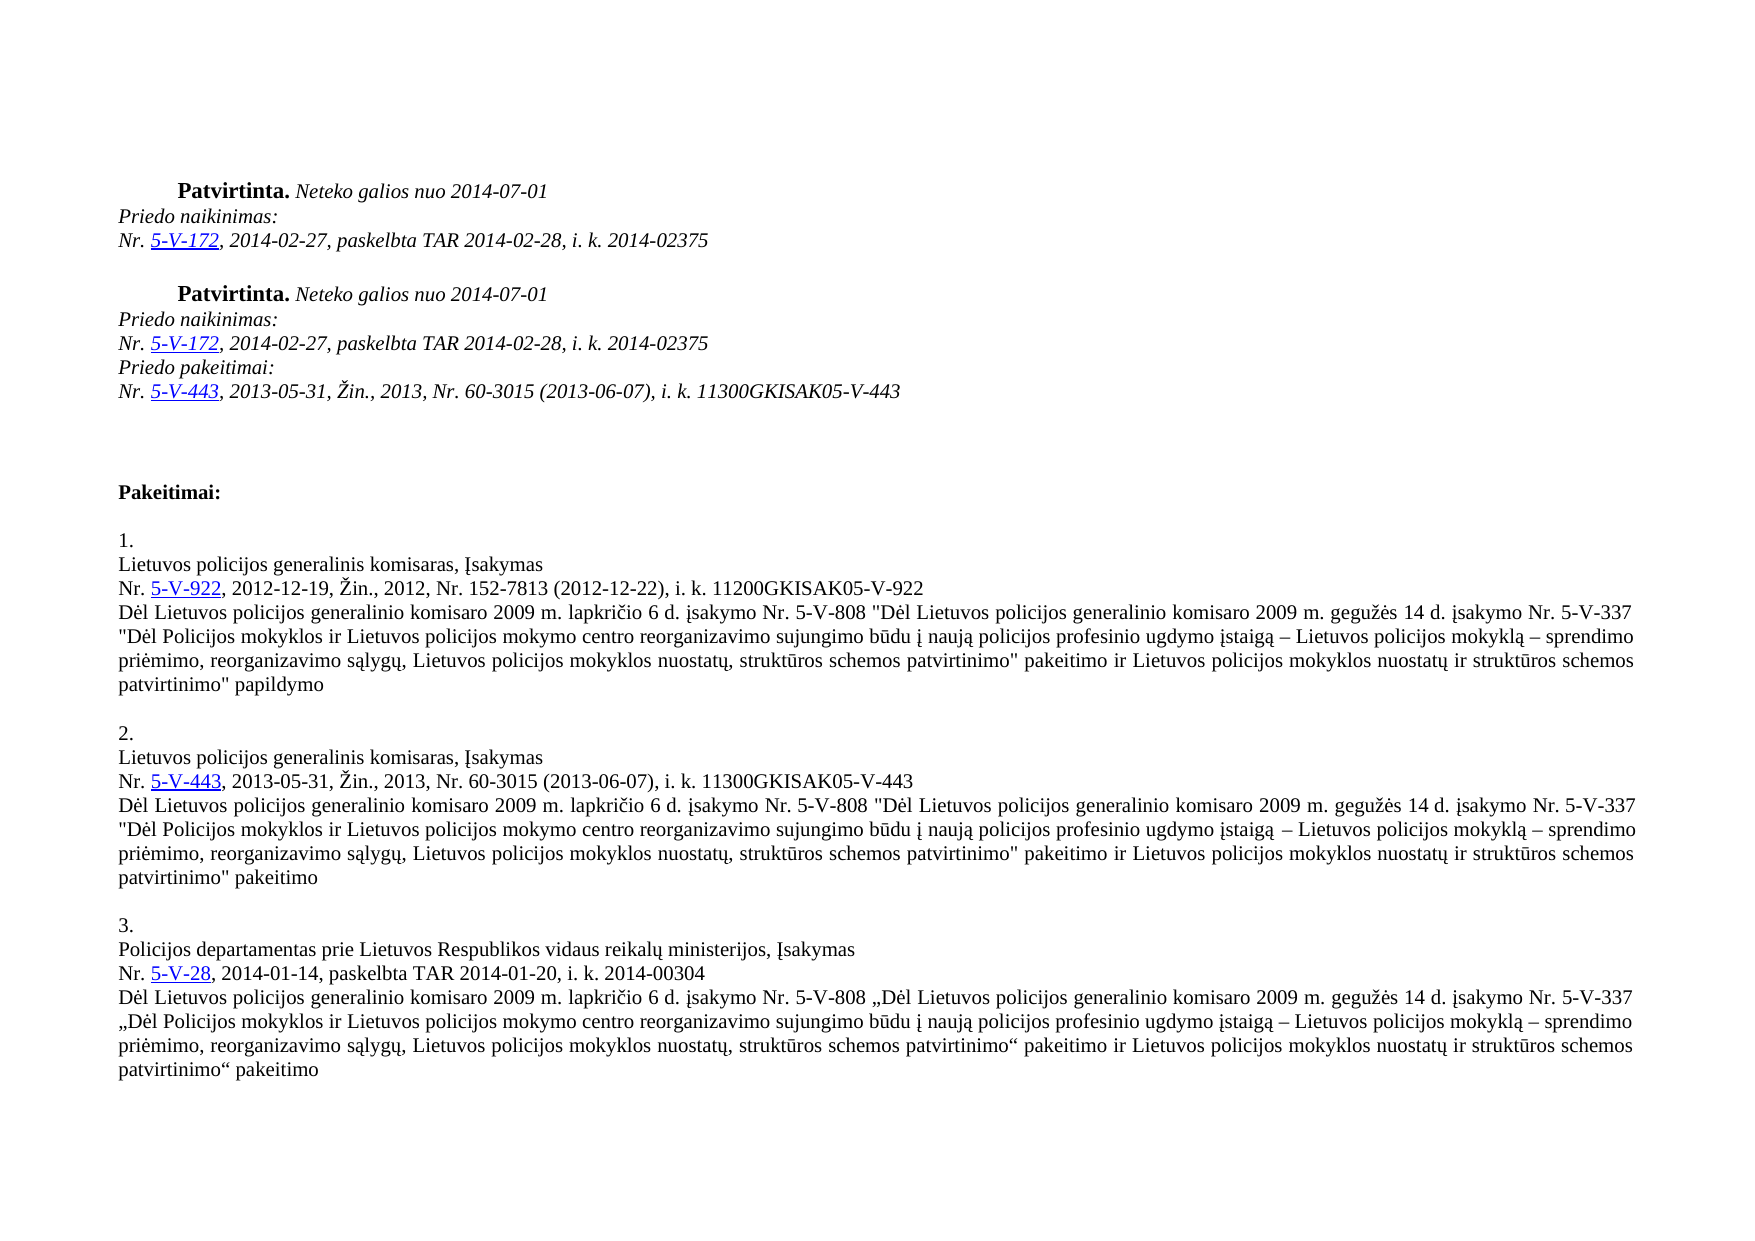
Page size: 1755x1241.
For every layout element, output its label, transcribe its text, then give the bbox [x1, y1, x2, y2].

text 3. [118, 913, 1636, 937]
text Pakeitimai: [118, 480, 1636, 504]
text Dėl Lietuvos policijos generalinio komisaro 2009 m. lapkričio 6 d. įsakymo Nr. 5-V-808 "Dėl Lietuvos policijos generalinio komisaro 2009 m. gegužės 14 d. įsakymo Nr. 5-V-337 "Dėl Policijos mokyklos ir Lietuvos policijos mokymo centro reorganizavimo sujungimo būdu į naują policijos profesinio ugdymo įstaigą – Lietuvos policijos mokyklą – sprendimo priėmimo, reorganizavimo sąlygų, Lietuvos policijos mokyklos nuostatų, struktūros schemos patvirtinimo" pakeitimo ir Lietuvos policijos mokyklos nuostatų ir struktūros schemos patvirtinimo" pakeitimo [118, 793, 1636, 889]
text Patvirtinta. Neteko galios nuo 2014-07-01 [118, 177, 1636, 203]
text Lietuvos policijos generalinis komisaras, Įsakymas [118, 552, 1636, 576]
text Lietuvos policijos generalinis komisaras, Įsakymas [118, 744, 1636, 769]
text Priedo naikinimas: [118, 203, 1636, 228]
text Priedo pakeitimai: [118, 355, 1636, 379]
text Nr. 5-V-922, 2012-12-19, Žin., 2012, Nr. 152-7813 (2012-12-22), i. k. 11200GKISAK05-V-922 [118, 576, 1636, 600]
text Nr. 5-V-443, 2013-05-31, Žin., 2013, Nr. 60-3015 (2013-06-07), i. k. 11300GKISAK05-V-443 [118, 379, 1636, 403]
text Patvirtinta. Neteko galios nuo 2014-07-01 [118, 280, 1636, 307]
text Dėl Lietuvos policijos generalinio komisaro 2009 m. lapkričio 6 d. įsakymo Nr. 5-V-808 "Dėl Lietuvos policijos generalinio komisaro 2009 m. gegužės 14 d. įsakymo Nr. 5-V-337 "Dėl Policijos mokyklos ir Lietuvos policijos mokymo centro reorganizavimo sujungimo būdu į naują policijos profesinio ugdymo įstaigą – Lietuvos policijos mokyklą – sprendimo priėmimo, reorganizavimo sąlygų, Lietuvos policijos mokyklos nuostatų, struktūros schemos patvirtinimo" pakeitimo ir Lietuvos policijos mokyklos nuostatų ir struktūros schemos patvirtinimo" papildymo [118, 600, 1636, 696]
text 1. [118, 528, 1636, 552]
text Nr. 5-V-28, 2014-01-14, paskelbta TAR 2014-01-20, i. k. 2014-00304 [118, 961, 1636, 985]
text Nr. 5-V-172, 2014-02-27, paskelbta TAR 2014-02-28, i. k. 2014-02375 [118, 331, 1636, 355]
text 2. [118, 721, 1636, 744]
text Priedo naikinimas: [118, 307, 1636, 331]
text Nr. 5-V-443, 2013-05-31, Žin., 2013, Nr. 60-3015 (2013-06-07), i. k. 11300GKISAK05-V-443 [118, 769, 1636, 793]
text Dėl Lietuvos policijos generalinio komisaro 2009 m. lapkričio 6 d. įsakymo Nr. 5-V-808 „Dėl Lietuvos policijos generalinio komisaro 2009 m. gegužės 14 d. įsakymo Nr. 5-V-337 „Dėl Policijos mokyklos ir Lietuvos policijos mokymo centro reorganizavimo sujungimo būdu į naują policijos profesinio ugdymo įstaigą – Lietuvos policijos mokyklą – sprendimo priėmimo, reorganizavimo sąlygų, Lietuvos policijos mokyklos nuostatų, struktūros schemos patvirtinimo“ pakeitimo ir Lietuvos policijos mokyklos nuostatų ir struktūros schemos patvirtinimo“ pakeitimo [118, 985, 1636, 1081]
text Policijos departamentas prie Lietuvos Respublikos vidaus reikalų ministerijos, Įsakymas [118, 937, 1636, 961]
text Nr. 5-V-172, 2014-02-27, paskelbta TAR 2014-02-28, i. k. 2014-02375 [118, 228, 1636, 252]
